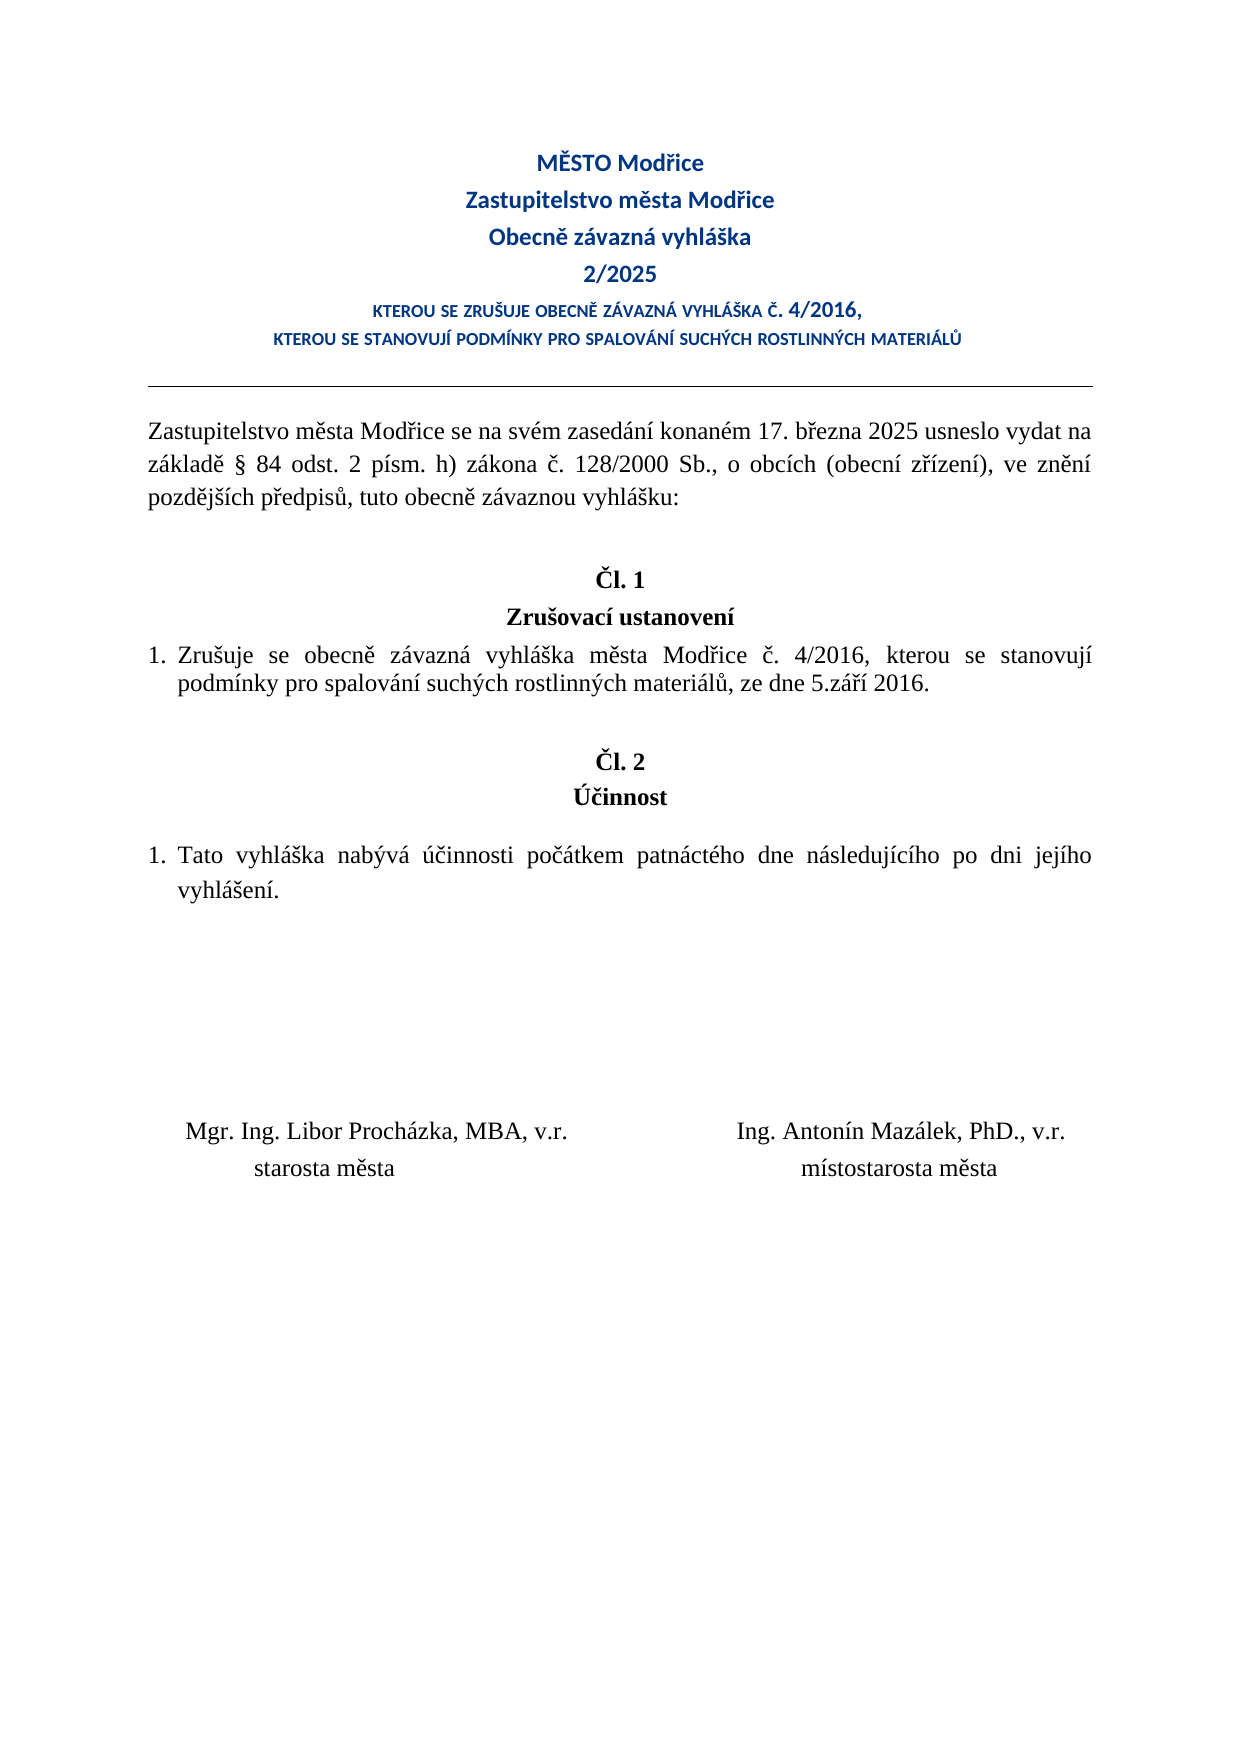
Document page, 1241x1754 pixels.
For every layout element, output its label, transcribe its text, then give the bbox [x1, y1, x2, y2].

text MĚSTO Modřice [148, 148, 1093, 178]
text Obecně závazná vyhláška [148, 221, 1093, 252]
text Mgr. Ing. Libor Procházka, MBA, v.r. Ing. Antonín Mazálek, PhD., v.r. [148, 1116, 1093, 1144]
text Zrušovací ustanovení [148, 602, 1093, 631]
text Zastupitelstvo města Modřice se na svém zasedání konaném 17. března 2025 usneslo vydat na základě § 84 odst. 2 písm. h) zákona č. 128/2000 Sb., o obcích (obecní zřízení), ve znění pozdějších předpisů, tuto obecně závaznou vyhlášku: [148, 416, 1093, 511]
text 2/2025 [148, 258, 1093, 288]
text starosta města místostarosta města [148, 1153, 1093, 1182]
text kterou se zrušuje obecně závazná vyhláška č. 4/2016, [148, 295, 1093, 323]
text Čl. 1 [148, 565, 1093, 594]
list Tato vyhláška nabývá účinnosti počátkem patnáctého dne následujícího po dni jejího vyhlášení. [148, 840, 1093, 903]
text Zastupitelstvo města Modřice [148, 184, 1093, 215]
text Čl. 2 [148, 747, 1093, 776]
text kterou se stanovují podmínky pro spalování suchých rostlinných materiálů [148, 323, 1093, 351]
text Účinnost [148, 782, 1093, 811]
list Zrušuje se obecně závazná vyhláška města Modřice č. 4/2016, kterou se stanovují podmínky pro spalování suchých rostlinných materiálů, ze dne 5.září 2016. [148, 640, 1093, 697]
